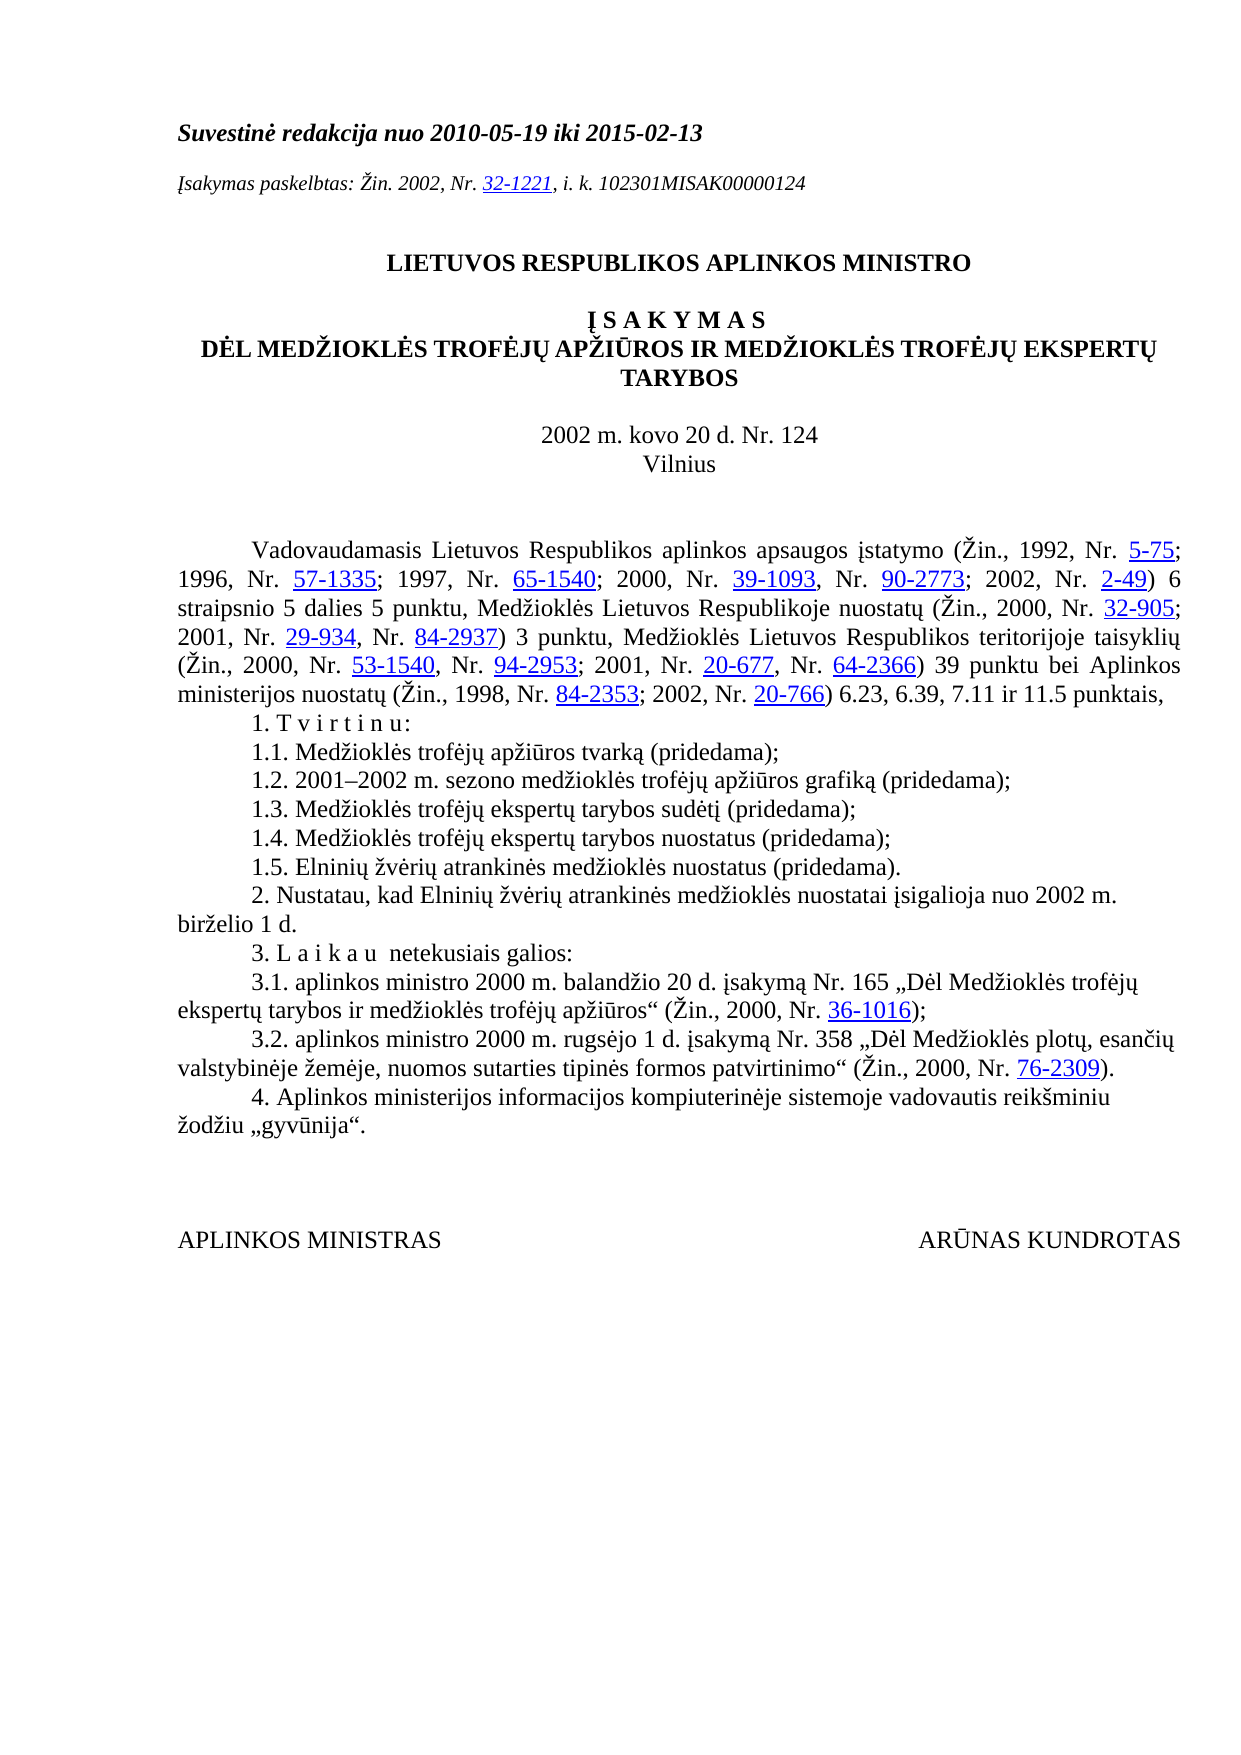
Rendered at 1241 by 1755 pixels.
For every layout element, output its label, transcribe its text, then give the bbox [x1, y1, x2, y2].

text APLINKOS MINISTRAS ARŪNAS KUNDROTAS [177, 1225, 1181, 1254]
text 3.1. aplinkos ministro 2000 m. balandžio 20 d. įsakymą Nr. 165 „Dėl Medžioklės trofėjų ekspertų tarybos ir medžioklės trofėjų apžiūros“ (Žin., 2000, Nr. 36-1016); [177, 967, 1181, 1024]
text 2. Nustatau, kad Elninių žvėrių atrankinės medžioklės nuostatai įsigalioja nuo 2002 m. birželio 1 d. [177, 880, 1181, 938]
text Suvestinė redakcija nuo 2010-05-19 iki 2015-02-13 [177, 118, 1181, 147]
text Į S A K Y M A S [177, 305, 1181, 334]
text LIETUVOS RESPUBLIKOS APLINKOS MINISTRO [177, 248, 1181, 277]
text Įsakymas paskelbtas: Žin. 2002, Nr. 32-1221, i. k. 102301MISAK00000124 [177, 171, 1181, 195]
text 1.2. 2001–2002 m. sezono medžioklės trofėjų apžiūros grafiką (pridedama); [177, 765, 1181, 794]
text Vilnius [177, 449, 1181, 478]
text 4. Aplinkos ministerijos informacijos kompiuterinėje sistemoje vadovautis reikšminiu žodžiu „gyvūnija“. [177, 1082, 1181, 1139]
text 1. Tvirtinu: [177, 708, 1181, 737]
text 1.5. Elninių žvėrių atrankinės medžioklės nuostatus (pridedama). [177, 852, 1181, 880]
text 1.1. Medžioklės trofėjų apžiūros tvarką (pridedama); [177, 737, 1181, 765]
text 3. Laikau netekusiais galios: [177, 938, 1181, 967]
text Vadovaudamasis Lietuvos Respublikos aplinkos apsaugos įstatymo (Žin., 1992, Nr. 5-75; 1996, Nr. 57-1335; 1997, Nr. 65-1540; 2000, Nr. 39-1093, Nr. 90-2773; 2002, Nr. 2-49) 6 straipsnio 5 dalies 5 punktu, Medžioklės Lietuvos Respublikoje nuostatų (Žin., 2000, Nr. 32-905; 2001, Nr. 29-934, Nr. 84-2937) 3 punktu, Medžioklės Lietuvos Respublikos teritorijoje taisyklių (Žin., 2000, Nr. 53-1540, Nr. 94-2953; 2001, Nr. 20-677, Nr. 64-2366) 39 punktu bei Aplinkos ministerijos nuostatų (Žin., 1998, Nr. 84-2353; 2002, Nr. 20-766) 6.23, 6.39, 7.11 ir 11.5 punktais, [177, 535, 1181, 708]
text 3.2. aplinkos ministro 2000 m. rugsėjo 1 d. įsakymą Nr. 358 „Dėl Medžioklės plotų, esančių valstybinėje žemėje, nuomos sutarties tipinės formos patvirtinimo“ (Žin., 2000, Nr. 76-2309). [177, 1024, 1181, 1082]
text 1.3. Medžioklės trofėjų ekspertų tarybos sudėtį (pridedama); [177, 794, 1181, 823]
text 1.4. Medžioklės trofėjų ekspertų tarybos nuostatus (pridedama); [177, 823, 1181, 852]
text 2002 m. kovo 20 d. Nr. 124 [177, 420, 1181, 449]
text DĖL MEDŽIOKLĖS TROFĖJŲ APŽIŪROS IR MEDŽIOKLĖS TROFĖJŲ EKSPERTŲ TARYBOS [177, 334, 1181, 392]
